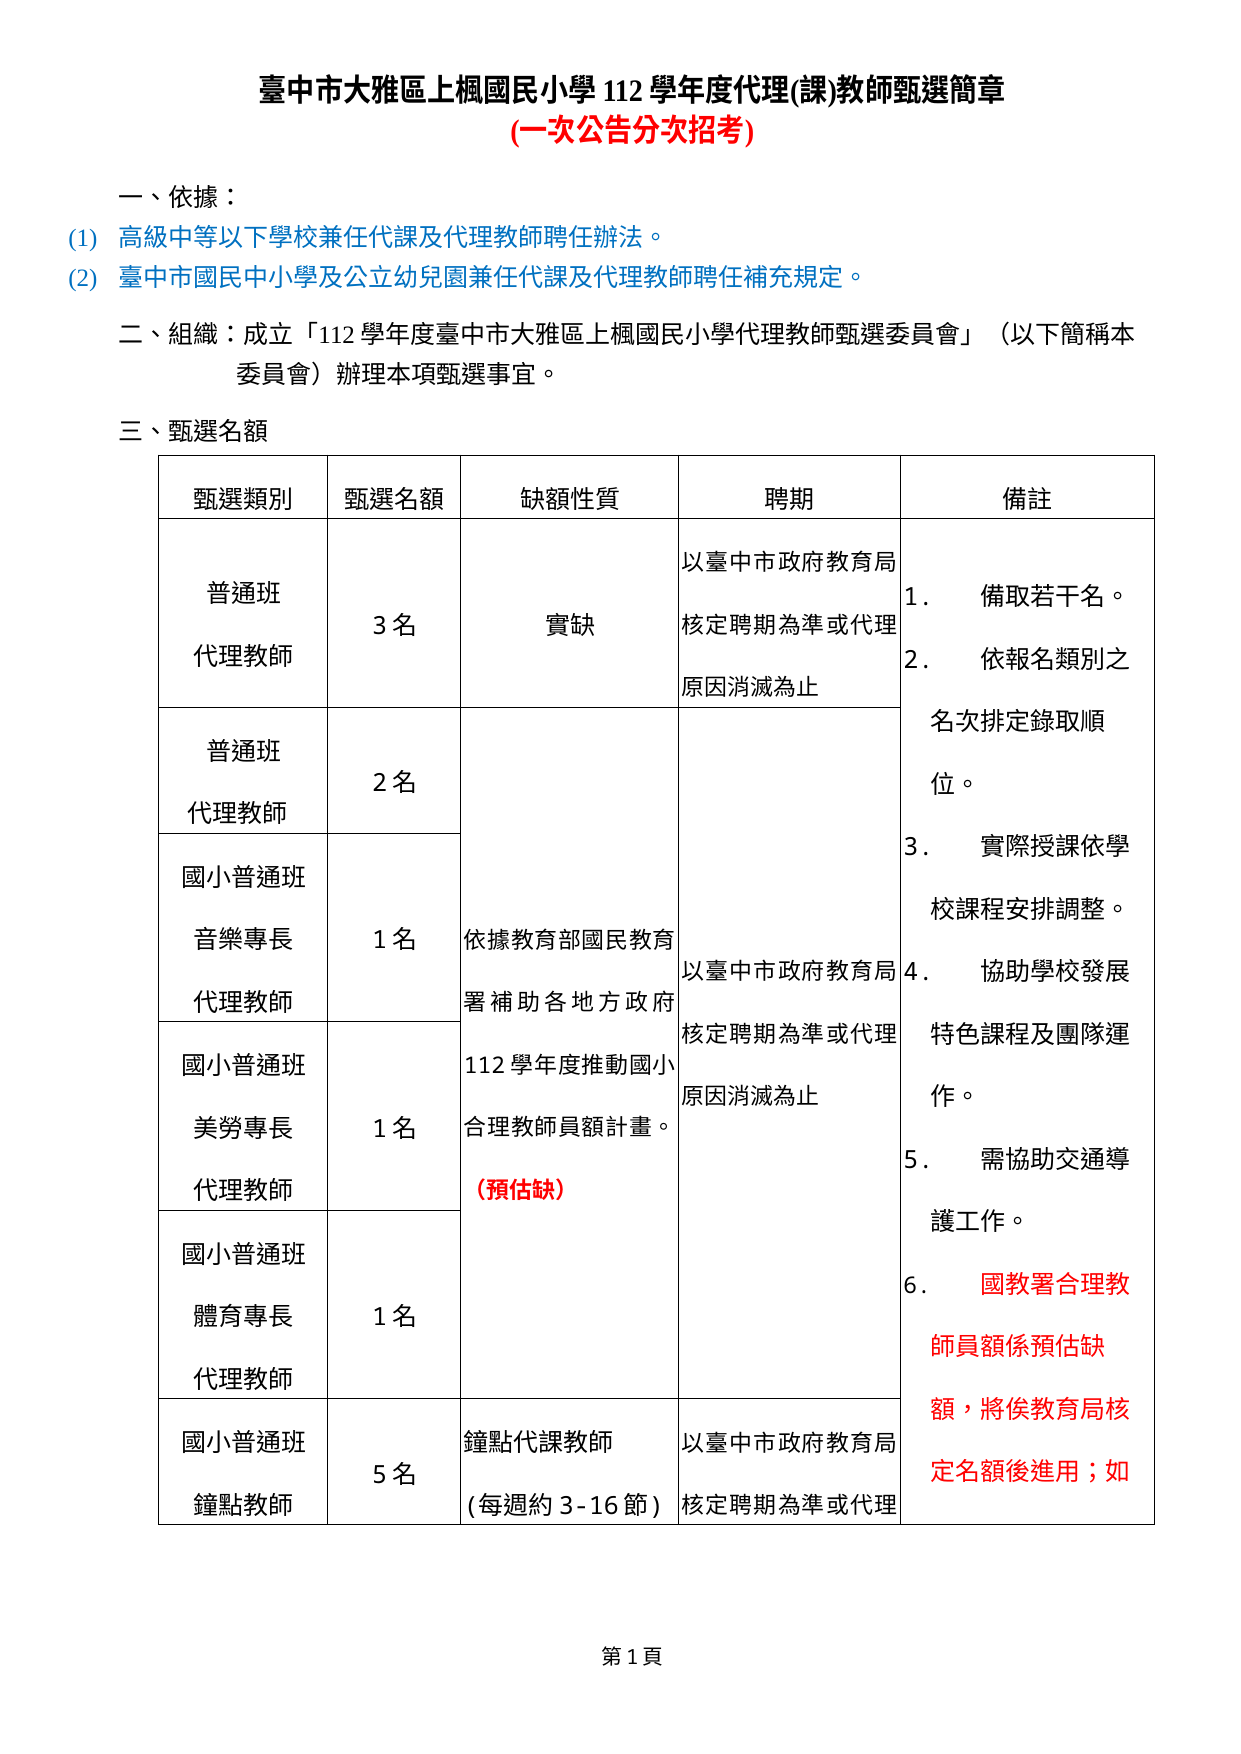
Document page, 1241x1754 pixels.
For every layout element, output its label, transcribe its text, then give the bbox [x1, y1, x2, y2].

table_header 缺額性質 [461, 456, 678, 518]
table_header 聘期 [679, 456, 900, 518]
table_cell 備取若干名。 依報名類別之名次排定錄取順位。 實際授課依學校課程安排調整。 協助學校發展特色課程及團隊運作。 需協助交通導護工作。 國教署合理教師員額係預估缺額，將俟教育局核定名額後進用；如發生缺額增減情形，本校得依甄選類別（普通班代理教師）正備取名次順位依序錄取。 歡迎具備身心障礙手冊人士報考。 [901, 519, 1154, 1524]
table_cell 3名 [328, 519, 460, 707]
table_cell 國小普通班 音樂專長 代理教師 [159, 834, 327, 1021]
table_cell 普通班 代理教師 [159, 519, 327, 707]
table_header 甄選名額 [328, 456, 460, 518]
text 一、依據： [118, 178, 1146, 214]
text 三、甄選名額 [118, 411, 1146, 447]
table_cell 以臺中市政府教育局核定聘期為準或代理原因消滅為止 [679, 708, 900, 1398]
table_cell 國小普通班 體育專長 代理教師 [159, 1211, 327, 1398]
table_cell 鐘點代課教師 (每週約3-16節) [461, 1399, 678, 1524]
table_cell 5名 [328, 1399, 460, 1524]
table_cell 以臺中市政府教育局核定聘期為準或代理 [679, 1399, 900, 1524]
table_header 甄選類別 [159, 456, 327, 518]
text 二、組織：成立「112學年度臺中市大雅區上楓國民小學代理教師甄選委員會」（以下簡稱本委員會）辦理本項甄選事宜。 [118, 314, 1146, 390]
text (一次公告分次招考) [118, 109, 1146, 150]
text 臺中市大雅區上楓國民小學112學年度代理(課)教師甄選簡章 [118, 68, 1146, 109]
table_cell 2名 [328, 708, 460, 833]
table_cell 1名 [328, 1022, 460, 1210]
table_cell 以臺中市政府教育局核定聘期為準或代理原因消滅為止 [679, 519, 900, 707]
table_cell 實缺 [461, 519, 678, 707]
list 高級中等以下學校兼任代課及代理教師聘任辦法。 [68, 217, 1146, 254]
table_cell 1名 [328, 1211, 460, 1398]
table_cell 國小普通班 美勞專長 代理教師 [159, 1022, 327, 1210]
table_cell 1名 [328, 834, 460, 1021]
table_header 備註 [901, 456, 1154, 518]
table_cell 普通班 代理教師 [159, 708, 327, 833]
table_cell 依據教育部國民教育署補助各地方政府112學年度推動國小合理教師員額計畫。（預估缺） [461, 708, 678, 1398]
list 臺中市國民中小學及公立幼兒園兼任代課及代理教師聘任補充規定。 [68, 257, 1146, 293]
table_cell 國小普通班 鐘點教師 [159, 1399, 327, 1524]
